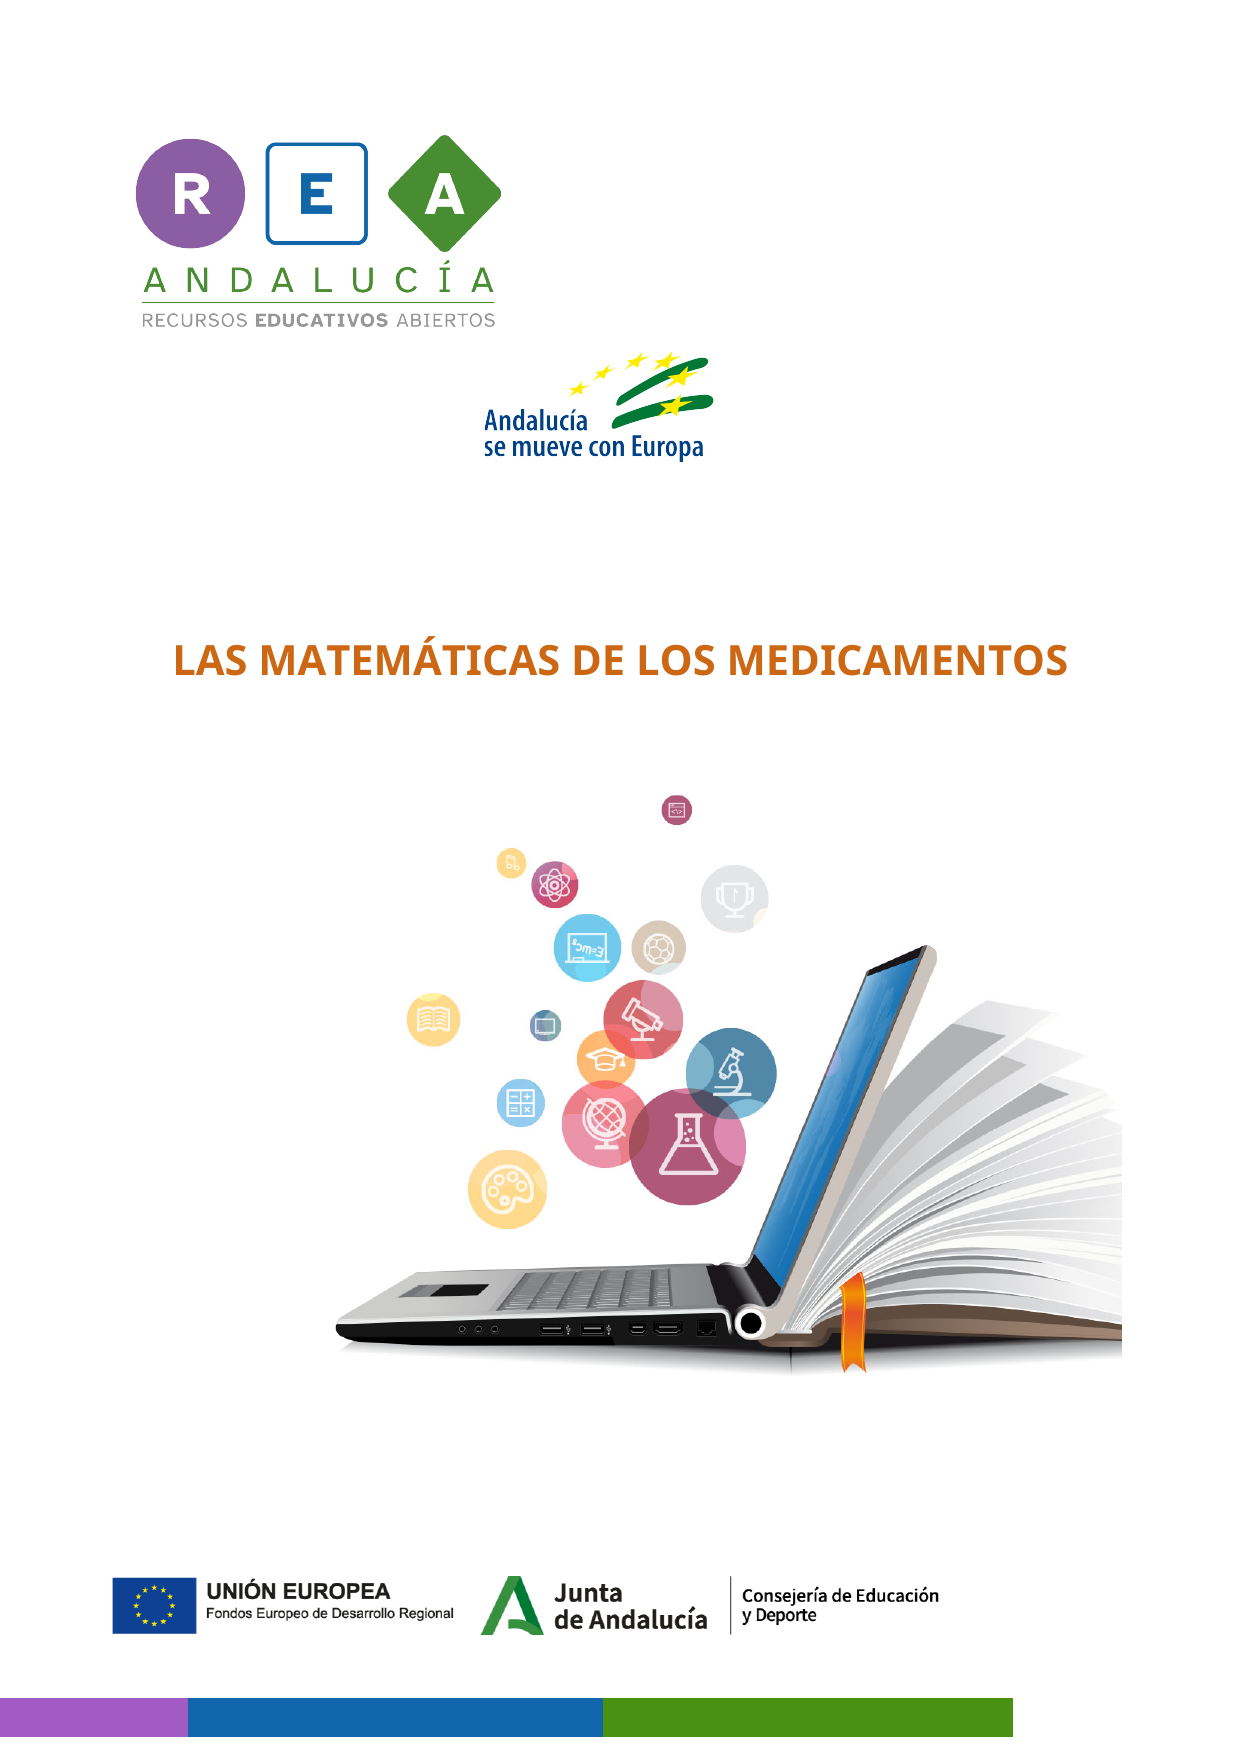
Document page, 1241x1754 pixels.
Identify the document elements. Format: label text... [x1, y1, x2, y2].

picture [118, 118, 715, 462]
picture [0, 1490, 1013, 1737]
title LAS MATEMÁTICAS DE LOS MEDICAMENTOS [118, 631, 1122, 687]
picture [290, 762, 1122, 1404]
